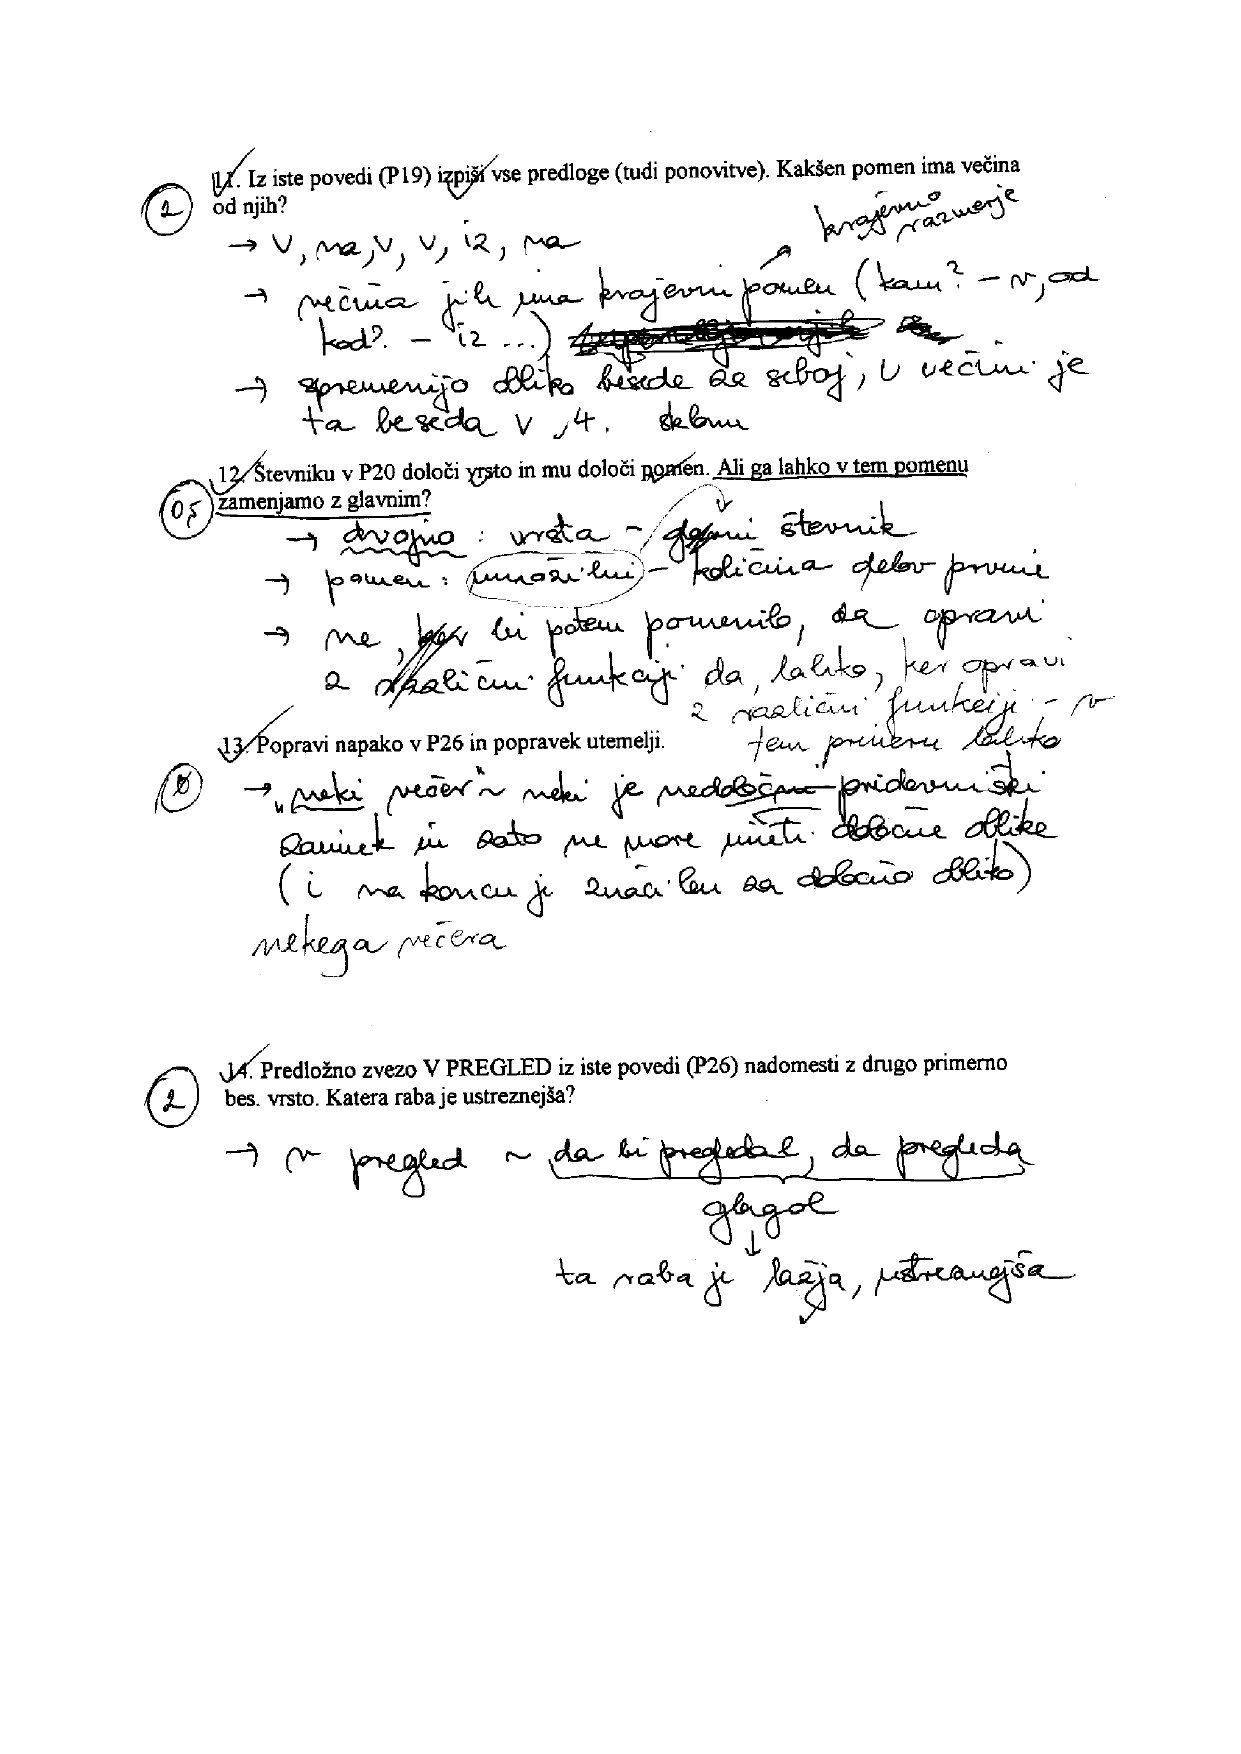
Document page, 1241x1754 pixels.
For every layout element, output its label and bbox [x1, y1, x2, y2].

picture [118, 118, 1122, 1373]
